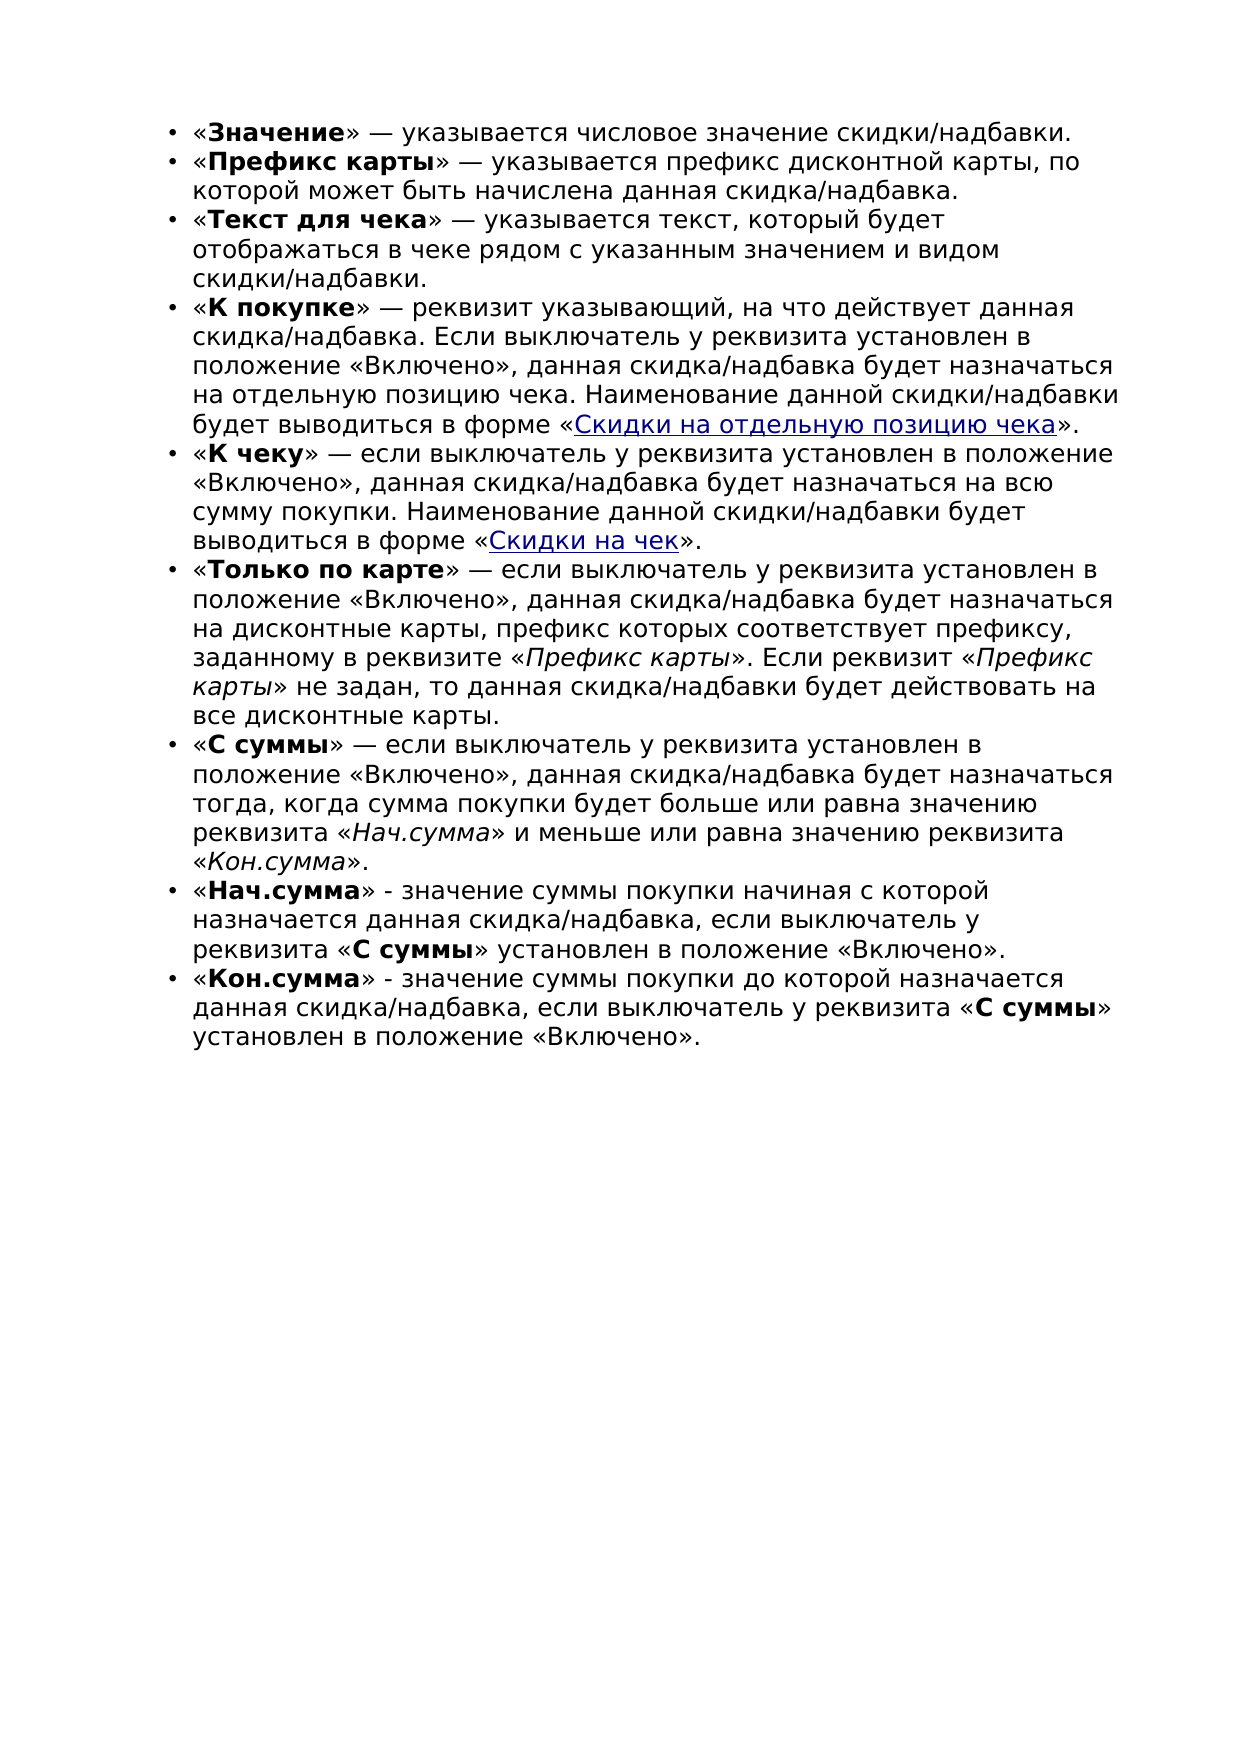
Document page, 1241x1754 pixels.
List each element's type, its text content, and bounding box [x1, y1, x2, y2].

list «Только по карте» — если выключатель у реквизита установлен в положение «Включено», данная скидка/надбавка будет назначаться на дисконтные карты, префикс которых соответствует префиксу, заданному в реквизите «Префикс карты». Если реквизит «Префикс карты» не задан, то данная скидка/надбавки будет действовать на все дисконтные карты. [177, 556, 1122, 731]
list «Префикс карты» — указывается префикс дисконтной карты, по которой может быть начислена данная скидка/надбавка. [177, 147, 1122, 206]
list «Кон.сумма» - значение суммы покупки до которой назначается данная скидка/надбавка, если выключатель у реквизита «С суммы» установлен в положение «Включено». [177, 964, 1122, 1051]
list «К чеку» — если выключатель у реквизита установлен в положение «Включено», данная скидка/надбавка будет назначаться на всю сумму покупки. Наименование данной скидки/надбавки будет выводиться в форме «Скидки на чек». [177, 439, 1122, 556]
list «К покупке» — реквизит указывающий, на что действует данная скидка/надбавка. Если выключатель у реквизита установлен в положение «Включено», данная скидка/надбавка будет назначаться на отдельную позицию чека. Наименование данной скидки/надбавки будет выводиться в форме «Скидки на отдельную позицию чека». [177, 293, 1122, 439]
list «Текст для чека» — указывается текст, который будет отображаться в чеке рядом с указанным значением и видом скидки/надбавки. [177, 206, 1122, 293]
list «С суммы» — если выключатель у реквизита установлен в положение «Включено», данная скидка/надбавка будет назначаться тогда, когда сумма покупки будет больше или равна значению реквизита «Нач.сумма» и меньше или равна значению реквизита «Кон.сумма». [177, 731, 1122, 876]
list «Значение» — указывается числовое значение скидки/надбавки. [177, 118, 1122, 147]
list «Нач.сумма» - значение суммы покупки начиная с которой назначается данная скидка/надбавка, если выключатель у реквизита «С суммы» установлен в положение «Включено». [177, 876, 1122, 964]
